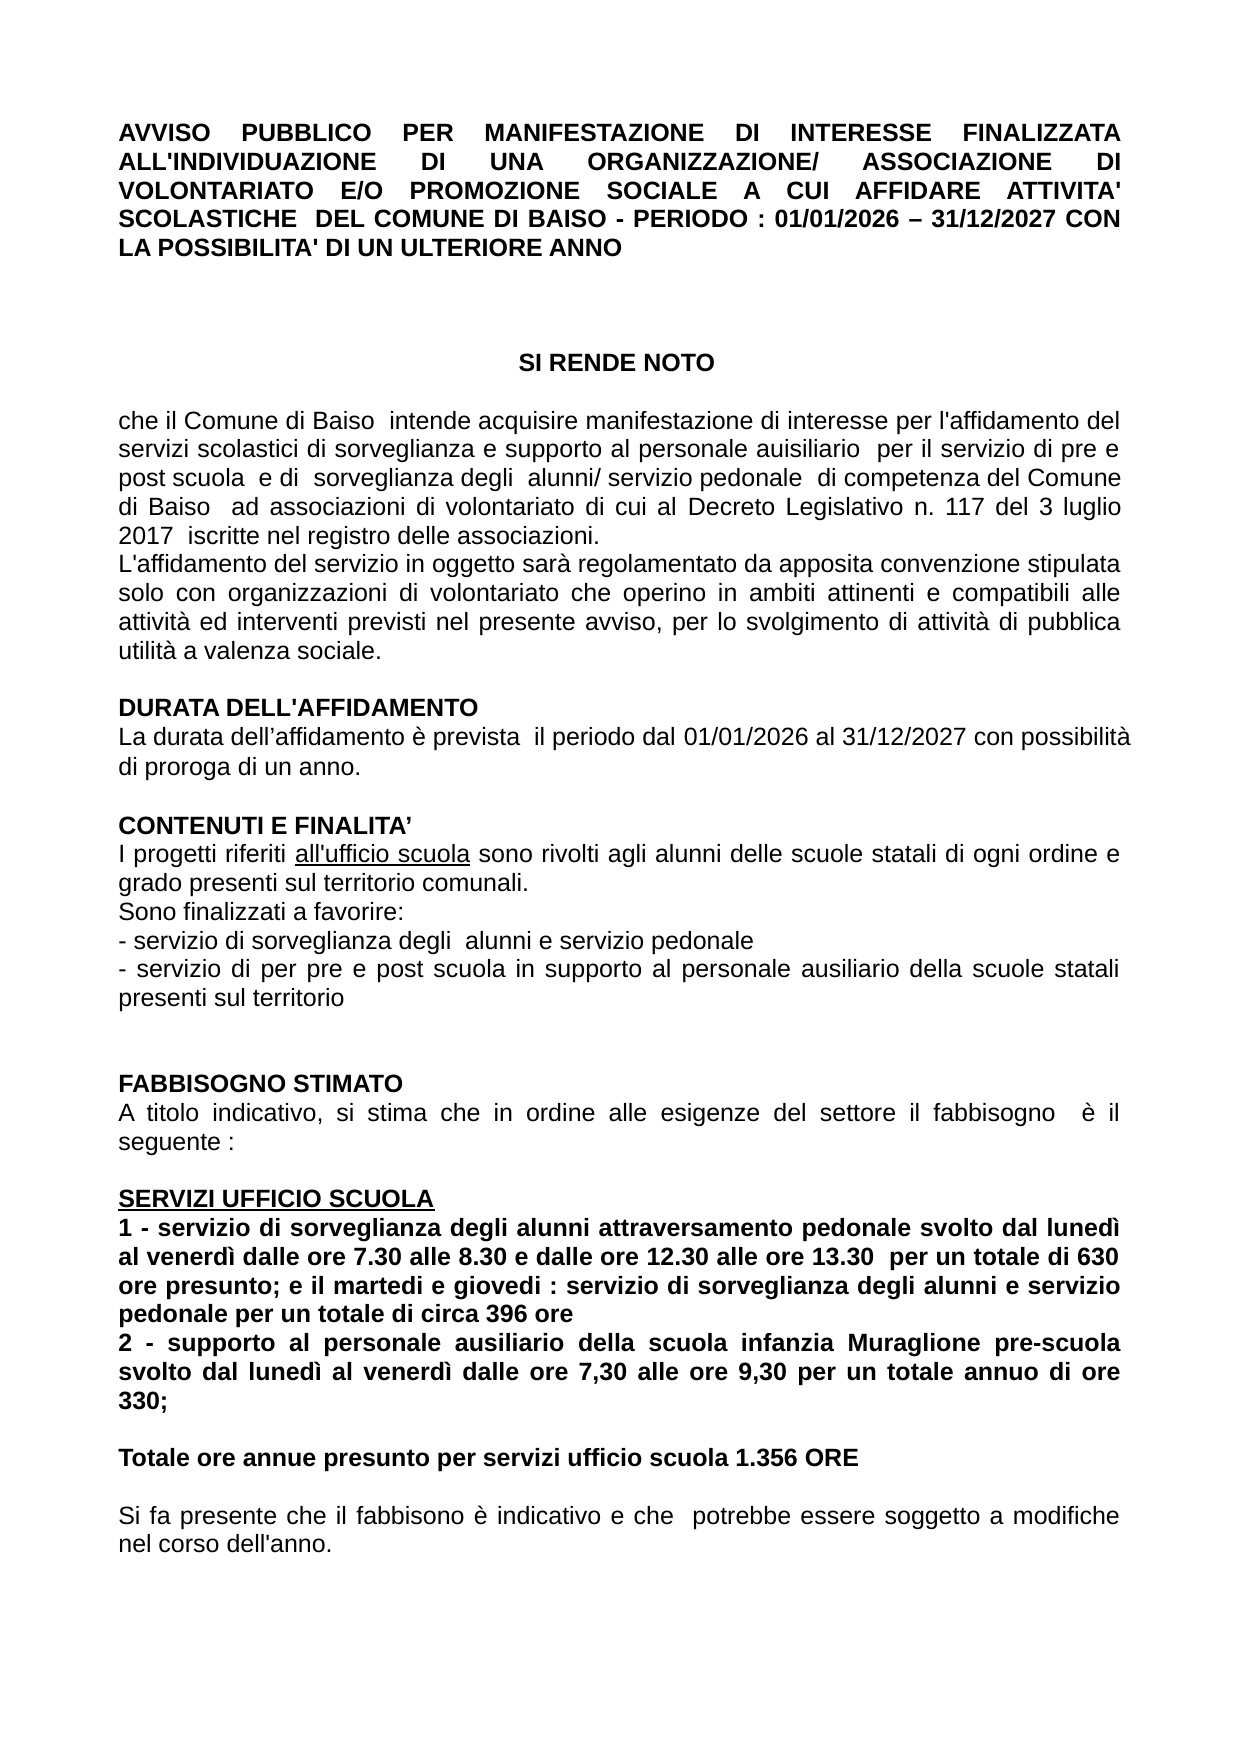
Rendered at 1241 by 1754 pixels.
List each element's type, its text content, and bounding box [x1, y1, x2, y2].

text FABBISOGNO STIMATO [118, 1069, 1122, 1098]
text SI RENDE NOTO [118, 348, 1122, 377]
text L'affidamento del servizio in oggetto sarà regolamentato da apposita convenzione stipulata solo con organizzazioni di volontariato che operino in ambiti attinenti e compatibili alle attività ed interventi previsti nel presente avviso, per lo svolgimento di attività di pubblica utilità a valenza sociale. [118, 549, 1122, 664]
text AVVISO PUBBLICO PER MANIFESTAZIONE DI INTERESSE FINALIZZATA ALL'INDIVIDUAZIONE DI UNA ORGANIZZAZIONE/ ASSOCIAZIONE DI VOLONTARIATO E/O PROMOZIONE SOCIALE A CUI AFFIDARE ATTIVITA' SCOLASTICHE DEL COMUNE DI BAISO - PERIODO : 01/01/2026 – 31/12/2027 CON LA POSSIBILITA' DI UN ULTERIORE ANNO [118, 118, 1122, 262]
text CONTENUTI E FINALITA’ [118, 811, 1122, 839]
text A titolo indicativo, si stima che in ordine alle esigenze del settore il fabbisogno è il seguente : [118, 1098, 1122, 1156]
text SERVIZI UFFICIO SCUOLA [118, 1184, 1122, 1213]
text - servizio di sorveglianza degli alunni e servizio pedonale [118, 926, 1122, 954]
text 1 - servizio di sorveglianza degli alunni attraversamento pedonale svolto dal lunedì al venerdì dalle ore 7.30 alle 8.30 e dalle ore 12.30 alle ore 13.30 per un totale di 630 ore presunto; e il martedi e giovedi : servizio di sorveglianza degli alunni e servizio pedonale per un totale di circa 396 ore [118, 1213, 1122, 1328]
text che il Comune di Baiso intende acquisire manifestazione di interesse per l'affidamento del servizi scolastici di sorveglianza e supporto al personale auisiliario per il servizio di pre e post scuola e di sorveglianza degli alunni/ servizio pedonale di competenza del Comune di Baiso ad associazioni di volontariato di cui al Decreto Legislativo n. 117 del 3 luglio 2017 iscritte nel registro delle associazioni. [118, 406, 1122, 549]
text La durata dell’affidamento è prevista il periodo dal 01/01/2026 al 31/12/2027 con possibilità [118, 722, 1240, 751]
text 2 - supporto al personale ausiliario della scuola infanzia Muraglione pre-scuola svolto dal lunedì al venerdì dalle ore 7,30 alle ore 9,30 per un totale annuo di ore 330; [118, 1328, 1122, 1414]
text Sono finalizzati a favorire: [118, 897, 1122, 926]
text I progetti riferiti all'ufficio scuola sono rivolti agli alunni delle scuole statali di ogni ordine e grado presenti sul territorio comunali. [118, 839, 1122, 897]
text DURATA DELL'AFFIDAMENTO [118, 693, 1122, 722]
text Si fa presente che il fabbisono è indicativo e che potrebbe essere soggetto a modifiche nel corso dell'anno. [118, 1501, 1122, 1558]
text di proroga di un anno. [118, 751, 1240, 780]
text Totale ore annue presunto per servizi ufficio scuola 1.356 ORE [118, 1443, 1122, 1472]
text - servizio di per pre e post scuola in supporto al personale ausiliario della scuole statali presenti sul territorio [118, 954, 1122, 1012]
